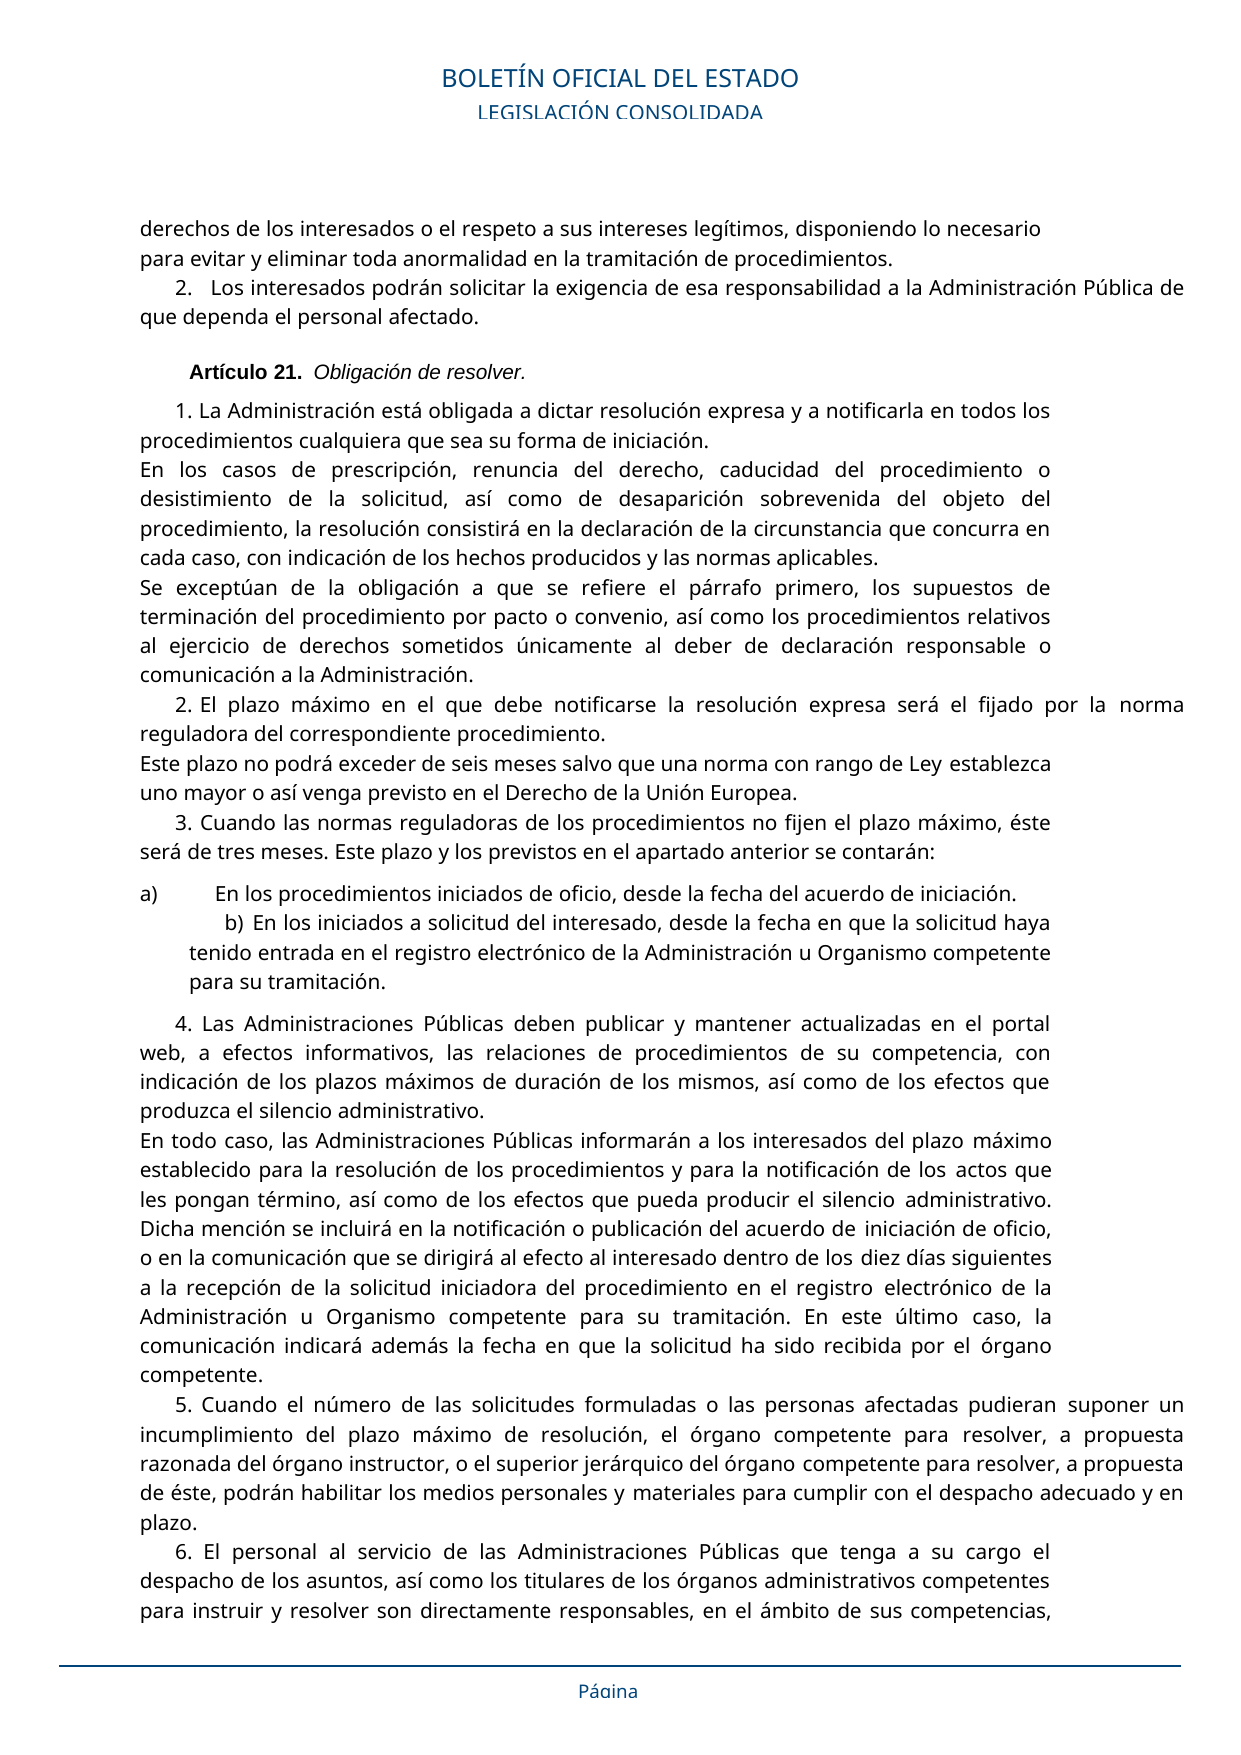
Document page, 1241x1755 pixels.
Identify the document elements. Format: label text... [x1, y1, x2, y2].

list El personal al servicio de las Administraciones Públicas que tenga a su cargo el despacho de los asuntos, así como los titulares de los órganos administrativos competentes para instruir y resolver son directamente responsables, en el ámbito de sus competencias, [139, 1537, 1052, 1624]
text Se exceptúan de la obligación a que se refiere el párrafo primero, los supuestos de terminación del procedimiento por pacto o convenio, así como los procedimientos relativos al ejercicio de derechos sometidos únicamente al deber de declaración responsable o comunicación a la Administración. [139, 573, 1052, 689]
text En los casos de prescripción, renuncia del derecho, caducidad del procedimiento o desistimiento de la solicitud, así como de desaparición sobrevenida del objeto del procedimiento, la resolución consistirá en la declaración de la circunstancia que concurra en cada caso, con indicación de los hechos producidos y las normas aplicables. [139, 455, 1052, 572]
list El plazo máximo en el que debe notificarse la resolución expresa será el fijado por la norma reguladora del correspondiente procedimiento. [139, 690, 1184, 748]
list Las Administraciones Públicas deben publicar y mantener actualizadas en el portal web, a efectos informativos, las relaciones de procedimientos de su competencia, con indicación de los plazos máximos de duración de los mismos, así como de los efectos que produzca el silencio administrativo. [139, 1009, 1052, 1125]
list En los iniciados a solicitud del interesado, desde la fecha en que la solicitud haya tenido entrada en el registro electrónico de la Administración u Organismo competente para su tramitación. [189, 908, 1052, 995]
text Artículo 21. Obligación de resolver. [189, 360, 1184, 384]
list En los procedimientos iniciados de oficio, desde la fecha del acuerdo de iniciación. [139, 879, 1184, 907]
text En todo caso, las Administraciones Públicas informarán a los interesados del plazo máximo establecido para la resolución de los procedimientos y para la notificación de los actos que les pongan término, así como de los efectos que pueda producir el silencio administrativo. Dicha mención se incluirá en la notificación o publicación del acuerdo de iniciación de oficio, o en la comunicación que se dirigirá al efecto al interesado dentro de los diez días siguientes a la recepción de la solicitud iniciadora del procedimiento en el registro electrónico de la Administración u Organismo competente para su tramitación. En este último caso, la comunicación indicará además la fecha en que la solicitud ha sido recibida por el órgano competente. [139, 1126, 1052, 1389]
list Cuando el número de las solicitudes formuladas o las personas afectadas pudieran suponer un incumplimiento del plazo máximo de resolución, el órgano competente para resolver, a propuesta razonada del órgano instructor, o el superior jerárquico del órgano competente para resolver, a propuesta de éste, podrán habilitar los medios personales y materiales para cumplir con el despacho adecuado y en plazo. [139, 1391, 1184, 1536]
list Los interesados podrán solicitar la exigencia de esa responsabilidad a la Administración Pública de que dependa el personal afectado. [139, 273, 1184, 331]
text Este plazo no podrá exceder de seis meses salvo que una norma con rango de Ley establezca uno mayor o así venga previsto en el Derecho de la Unión Europea. [139, 749, 1052, 807]
list La Administración está obligada a dictar resolución expresa y a notificarla en todos los procedimientos cualquiera que sea su forma de iniciación. [139, 397, 1052, 454]
text derechos de los interesados o el respeto a sus intereses legítimos, disponiendo lo necesario para evitar y eliminar toda anormalidad en la tramitación de procedimientos. [139, 214, 1052, 272]
list Cuando las normas reguladoras de los procedimientos no fijen el plazo máximo, éste será de tres meses. Este plazo y los previstos en el apartado anterior se contarán: [139, 808, 1052, 865]
